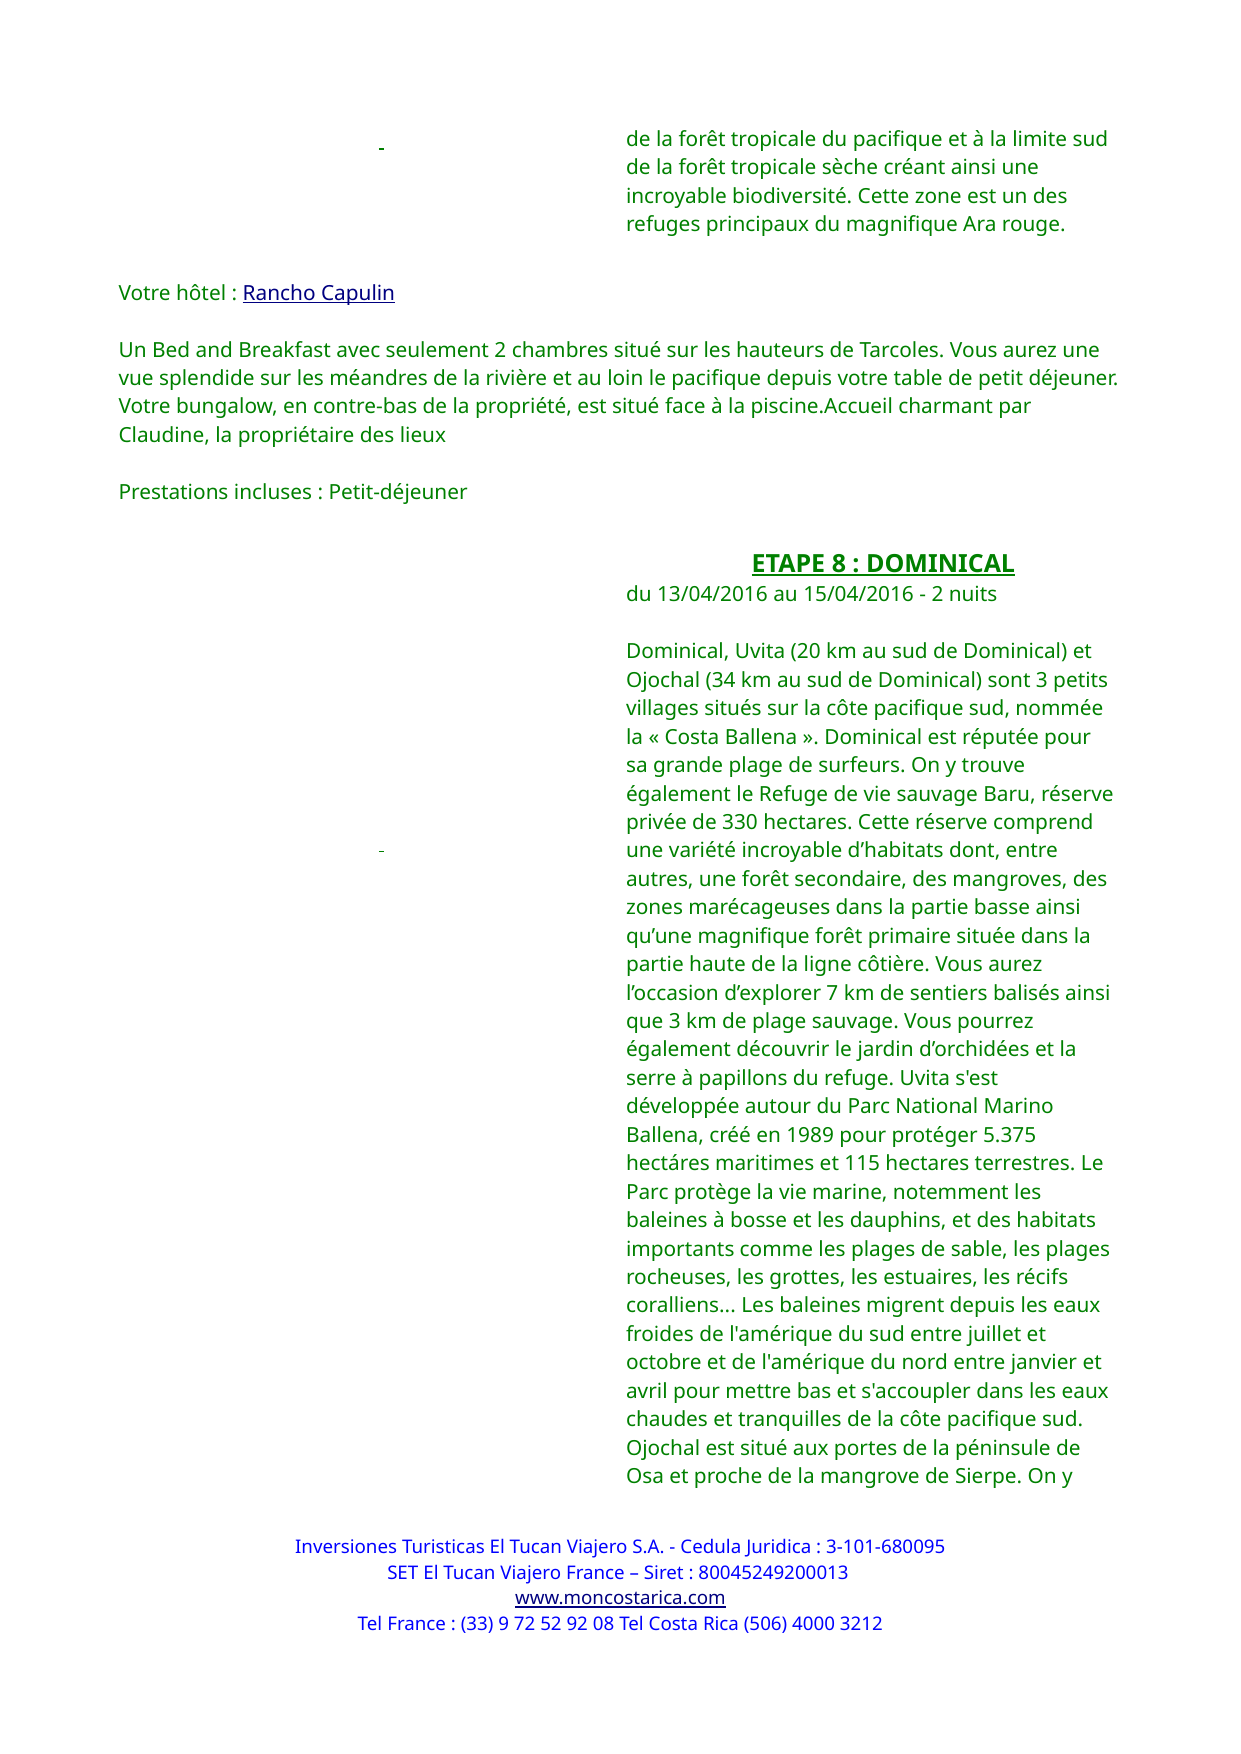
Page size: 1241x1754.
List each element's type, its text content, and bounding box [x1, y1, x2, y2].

text Prestations incluses : Petit-déjeuner [118, 477, 1122, 506]
table_header ETAPE 8 : DOMINICAL du 13/04/2016 au 15/04/2016 - 2 nuits Dominical, Uvita (20 km au sud de Dominical) et Ojochal (34 km au sud de Dominical) sont 3 petits villages situés sur la côte pacifique sud, nommée la « Costa Ballena ». Dominical est réputée pour sa grande plage de surfeurs. On y trouve également le Refuge de vie sauvage Baru, réserve privée de 330 hectares. Cette réserve comprend une variété incroyable d’habitats dont, entre autres, une forêt secondaire, des mangroves, des zones marécageuses dans la partie basse ainsi qu’une magnifique forêt primaire située dans la partie haute de la ligne côtière. Vous aurez l’occasion d’explorer 7 km de sentiers balisés ainsi que 3 km de plage sauvage. Vous pourrez également découvrir le jardin d’orchidées et la serre à papillons du refuge. Uvita s'est développée autour du Parc National Marino Ballena, créé en 1989 pour protéger 5.375 hectáres maritimes et 115 hectares terrestres. Le Parc protège la vie marine, notemment les baleines à bosse et les dauphins, et des habitats importants comme les plages de sable, les plages rocheuses, les grottes, les estuaires, les récifs coralliens... Les baleines migrent depuis les eaux froides de l'amérique du sud entre juillet et octobre et de l'amérique du nord entre janvier et avril pour mettre bas et s'accoupler dans les eaux chaudes et tranquilles de la côte pacifique sud. Ojochal est situé aux portes de la péninsule de Osa et proche de la mangrove de Sierpe. On y [620, 540, 1122, 1495]
table_header [118, 118, 620, 243]
text Votre hôtel : Rancho Capulin [118, 278, 1122, 306]
text Un Bed and Breakfast avec seulement 2 chambres situé sur les hauteurs de Tarcoles. Vous aurez une vue splendide sur les méandres de la rivière et au loin le pacifique depuis votre table de petit déjeuner. Votre bungalow, en contre-bas de la propriété, est situé face à la piscine.Accueil charmant par Claudine, la propriétaire des lieux [118, 335, 1122, 448]
table_header [118, 540, 620, 1495]
table_header de la forêt tropicale du pacifique et à la limite sud de la forêt tropicale sèche créant ainsi une incroyable biodiversité. Cette zone est un des refuges principaux du magnifique Ara rouge. [620, 118, 1122, 243]
